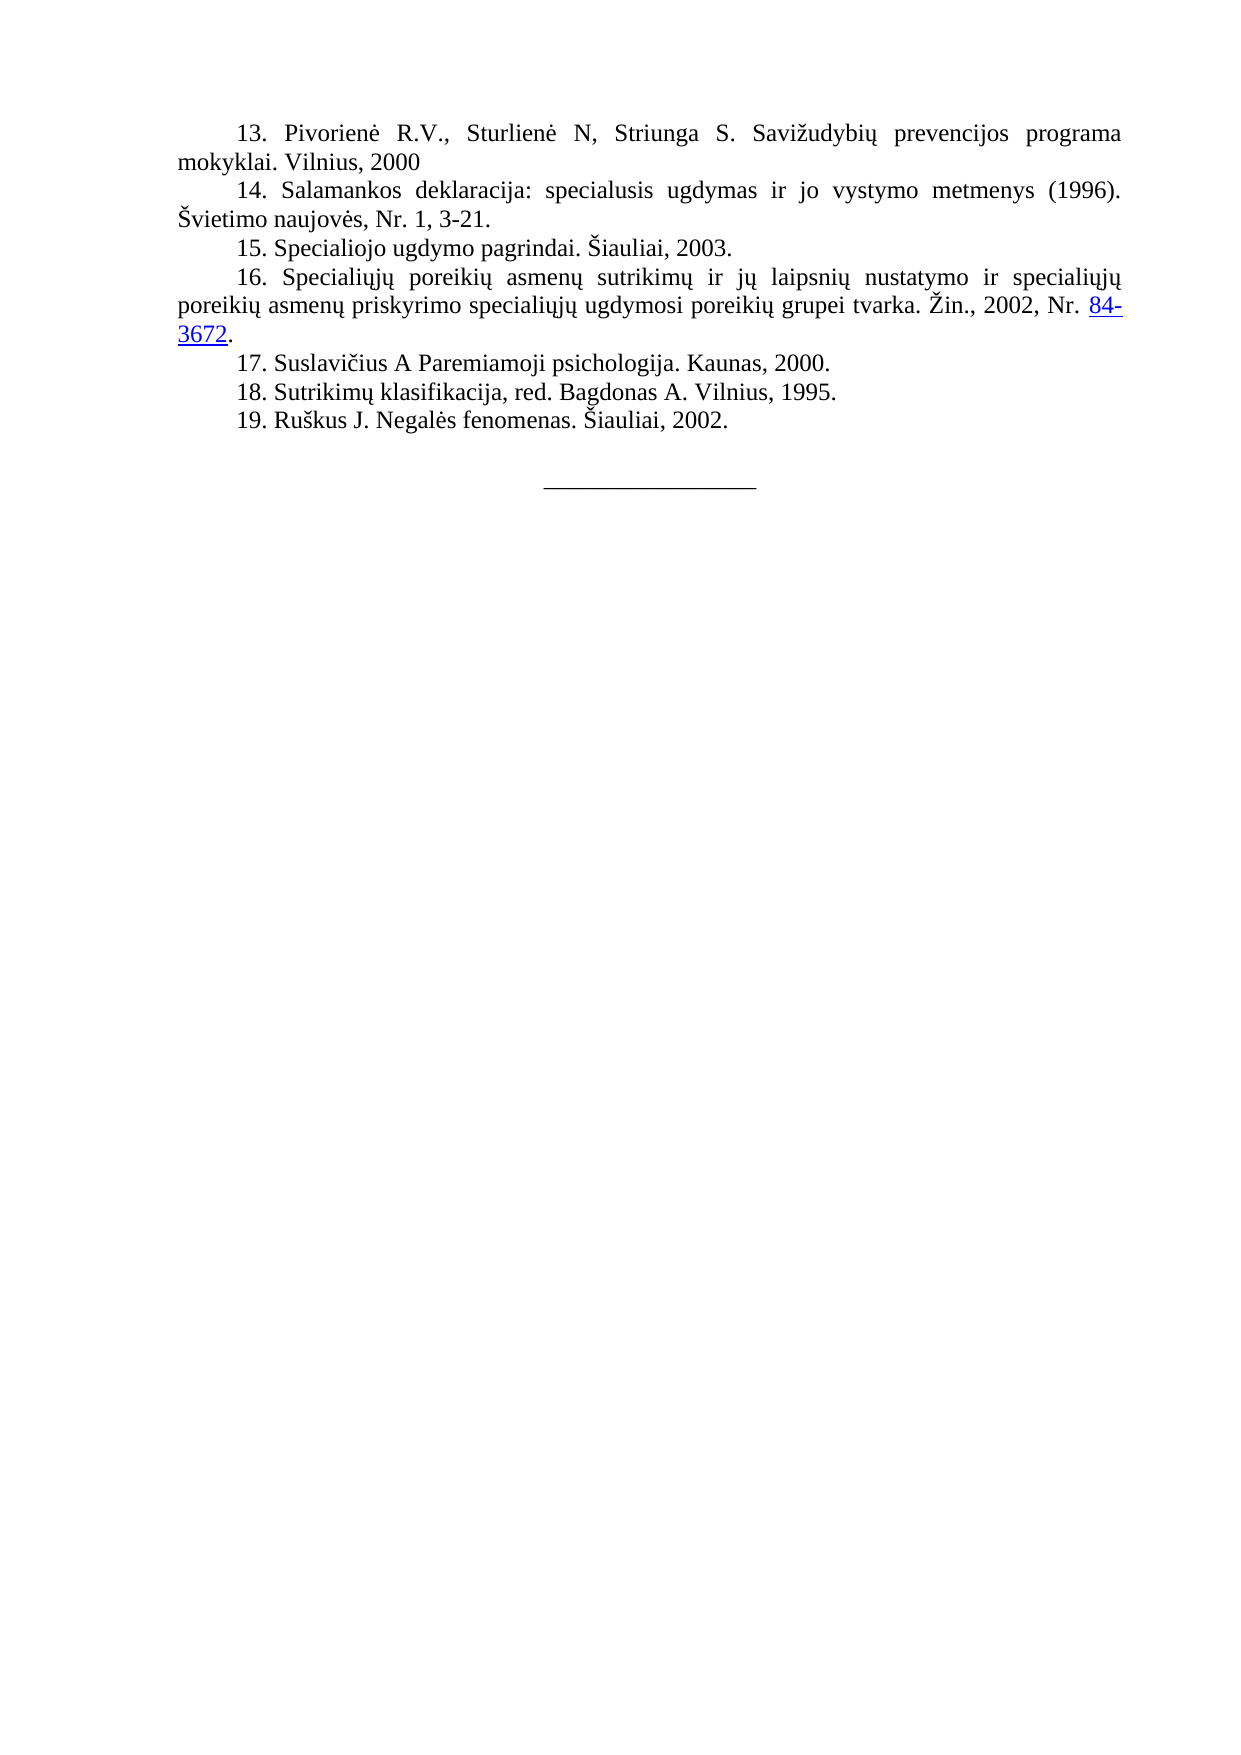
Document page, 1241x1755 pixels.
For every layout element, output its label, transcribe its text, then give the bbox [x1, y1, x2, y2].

text 19. Ruškus J. Negalės fenomenas. Šiauliai, 2002. [177, 406, 1122, 434]
text 17. Suslavičius A Paremiamoji psichologija. Kaunas, 2000. [177, 348, 1122, 377]
text 14. Salamankos deklaracija: specialusis ugdymas ir jo vystymo metmenys (1996). Švietimo naujovės, Nr. 1, 3-21. [177, 176, 1122, 233]
text 13. Pivorienė R.V., Sturlienė N, Striunga S. Savižudybių prevencijos programa mokyklai. Vilnius, 2000 [177, 118, 1122, 176]
text 15. Specialiojo ugdymo pagrindai. Šiauliai, 2003. [177, 233, 1122, 262]
text 18. Sutrikimų klasifikacija, red. Bagdonas A. Vilnius, 1995. [177, 377, 1122, 406]
text _________________ [177, 463, 1122, 492]
text 16. Specialiųjų poreikių asmenų sutrikimų ir jų laipsnių nustatymo ir specialiųjų poreikių asmenų priskyrimo specialiųjų ugdymosi poreikių grupei tvarka. Žin., 2002, Nr. 84-3672. [177, 262, 1122, 348]
